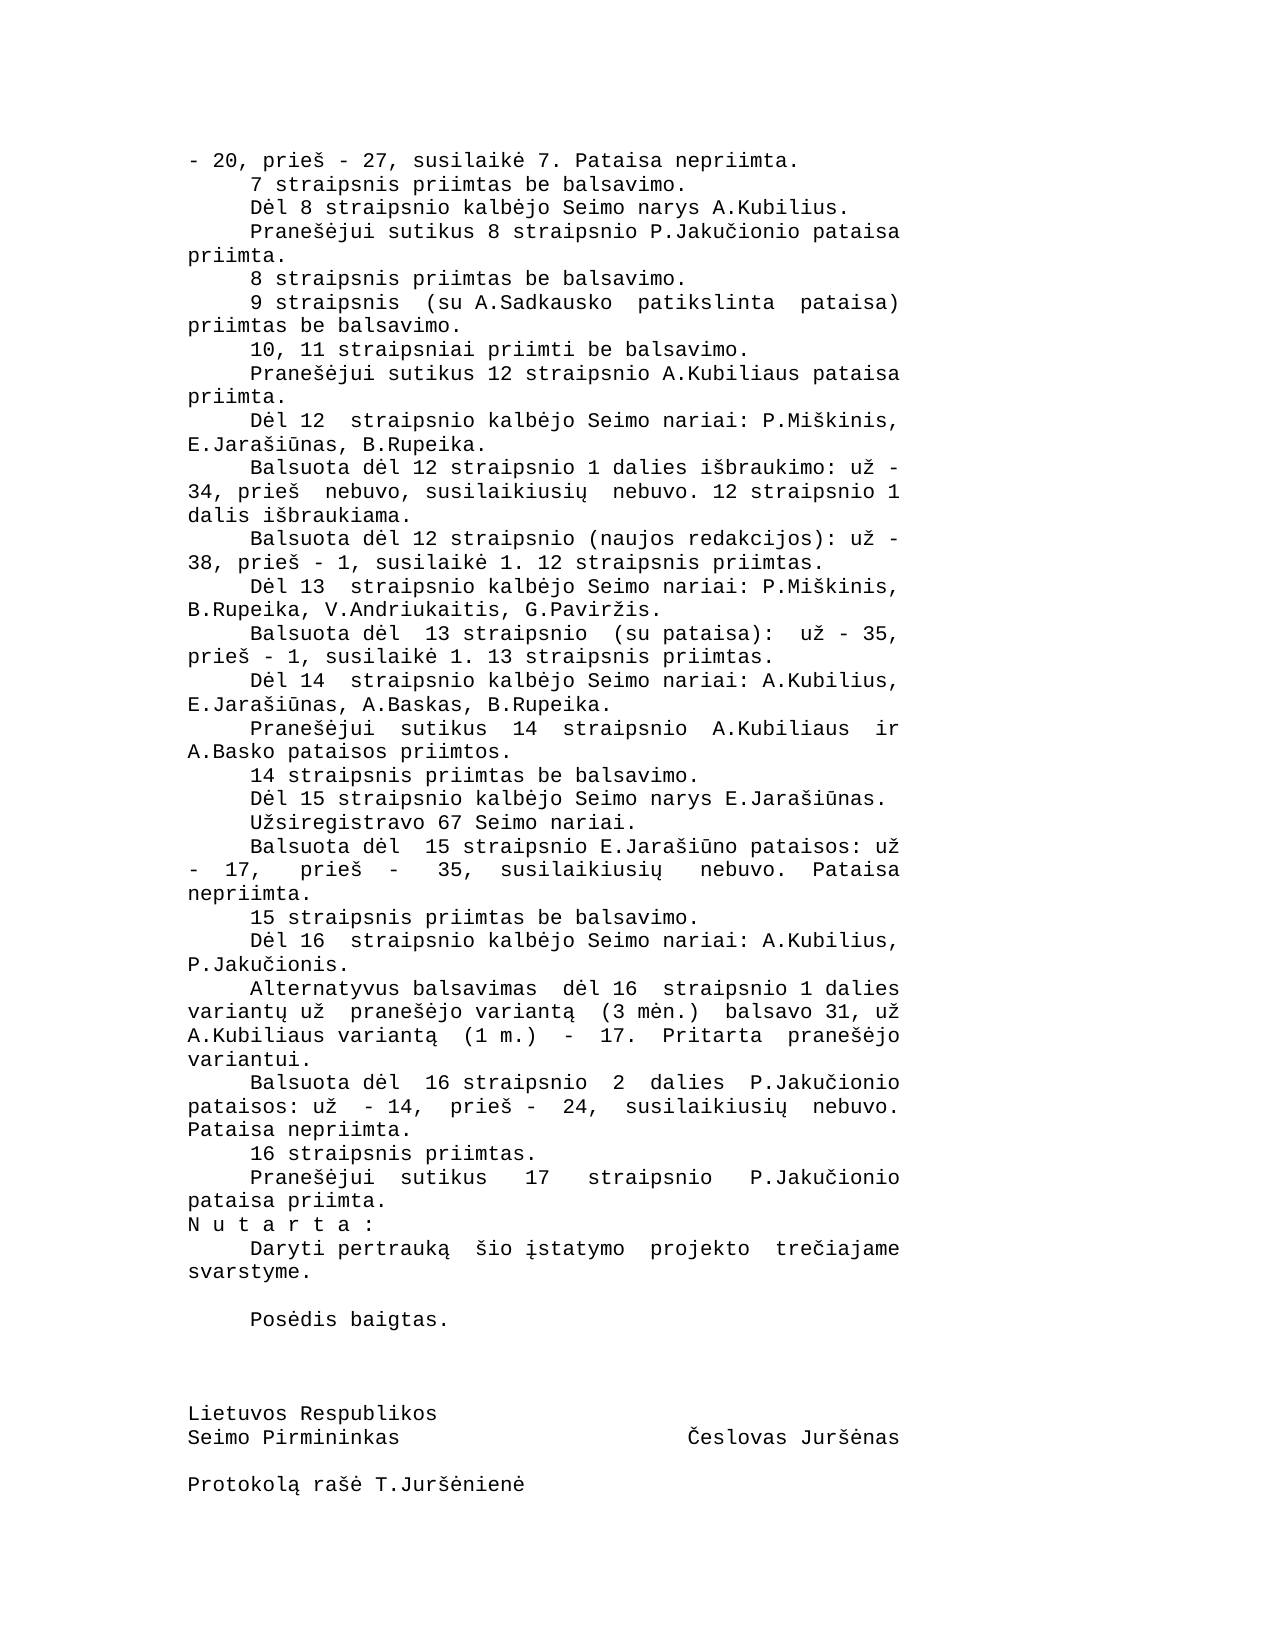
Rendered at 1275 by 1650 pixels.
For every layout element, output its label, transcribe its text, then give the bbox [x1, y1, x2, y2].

text variantui. [187, 1048, 1087, 1072]
text 9 straipsnis (su A.Sadkausko patikslinta pataisa) [187, 292, 1087, 316]
text Balsuota dėl 16 straipsnio 2 dalies P.Jakučionio [187, 1072, 1087, 1096]
text Dėl 12 straipsnio kalbėjo Seimo nariai: P.Miškinis, [187, 410, 1087, 434]
text Posėdis baigtas. [187, 1309, 1087, 1332]
text Lietuvos Respublikos [187, 1403, 1087, 1427]
text variantų už pranešėjo variantą (3 mėn.) balsavo 31, už [187, 1001, 1087, 1025]
text Seimo Pirmininkas Česlovas Juršėnas [187, 1427, 1087, 1451]
text Pranešėjui sutikus 17 straipsnio P.Jakučionio [187, 1167, 1087, 1190]
text Dėl 8 straipsnio kalbėjo Seimo narys A.Kubilius. [187, 197, 1087, 221]
text - 17, prieš - 35, susilaikiusių nebuvo. Pataisa [187, 859, 1087, 883]
text Alternatyvus balsavimas dėl 16 straipsnio 1 dalies [187, 978, 1087, 1001]
text Pranešėjui sutikus 12 straipsnio A.Kubiliaus pataisa [187, 363, 1087, 386]
text - 20, prieš - 27, susilaikė 7. Pataisa nepriimta. [187, 150, 1087, 174]
text Pranešėjui sutikus 14 straipsnio A.Kubiliaus ir [187, 717, 1087, 741]
text Balsuota dėl 13 straipsnio (su pataisa): už - 35, [187, 623, 1087, 647]
text svarstyme. [187, 1261, 1087, 1285]
text Balsuota dėl 15 straipsnio E.Jarašiūno pataisos: už [187, 836, 1087, 859]
text Pataisa nepriimta. [187, 1119, 1087, 1143]
text Dėl 15 straipsnio kalbėjo Seimo narys E.Jarašiūnas. [187, 788, 1087, 812]
text 16 straipsnis priimtas. [187, 1143, 1087, 1167]
text 10, 11 straipsniai priimti be balsavimo. [187, 339, 1087, 363]
text Balsuota dėl 12 straipsnio 1 dalies išbraukimo: už - [187, 457, 1087, 481]
text A.Kubiliaus variantą (1 m.) - 17. Pritarta pranešėjo [187, 1025, 1087, 1048]
text pataisos: už - 14, prieš - 24, susilaikiusių nebuvo. [187, 1096, 1087, 1119]
text 14 straipsnis priimtas be balsavimo. [187, 765, 1087, 788]
text B.Rupeika, V.Andriukaitis, G.Paviržis. [187, 599, 1087, 623]
text Dėl 16 straipsnio kalbėjo Seimo nariai: A.Kubilius, [187, 930, 1087, 954]
text Dėl 13 straipsnio kalbėjo Seimo nariai: P.Miškinis, [187, 576, 1087, 599]
text 8 straipsnis priimtas be balsavimo. [187, 268, 1087, 292]
text P.Jakučionis. [187, 954, 1087, 978]
text pataisa priimta. [187, 1190, 1087, 1214]
text Daryti pertrauką šio įstatymo projekto trečiajame [187, 1238, 1087, 1261]
text priimta. [187, 386, 1087, 410]
text Dėl 14 straipsnio kalbėjo Seimo nariai: A.Kubilius, [187, 670, 1087, 694]
text Protokolą rašė T.Juršėnienė [187, 1474, 1087, 1498]
text dalis išbraukiama. [187, 505, 1087, 528]
text priimta. [187, 244, 1087, 268]
text Pranešėjui sutikus 8 straipsnio P.Jakučionio pataisa [187, 221, 1087, 244]
text 7 straipsnis priimtas be balsavimo. [187, 174, 1087, 197]
text 15 straipsnis priimtas be balsavimo. [187, 907, 1087, 930]
text 34, prieš nebuvo, susilaikiusių nebuvo. 12 straipsnio 1 [187, 481, 1087, 505]
text A.Basko pataisos priimtos. [187, 741, 1087, 765]
text nepriimta. [187, 883, 1087, 907]
text prieš - 1, susilaikė 1. 13 straipsnis priimtas. [187, 647, 1087, 670]
text E.Jarašiūnas, B.Rupeika. [187, 434, 1087, 457]
text Užsiregistravo 67 Seimo nariai. [187, 812, 1087, 836]
text priimtas be balsavimo. [187, 316, 1087, 339]
text 38, prieš - 1, susilaikė 1. 12 straipsnis priimtas. [187, 552, 1087, 576]
text N u t a r t a : [187, 1214, 1087, 1238]
text E.Jarašiūnas, A.Baskas, B.Rupeika. [187, 694, 1087, 717]
text Balsuota dėl 12 straipsnio (naujos redakcijos): už - [187, 528, 1087, 552]
